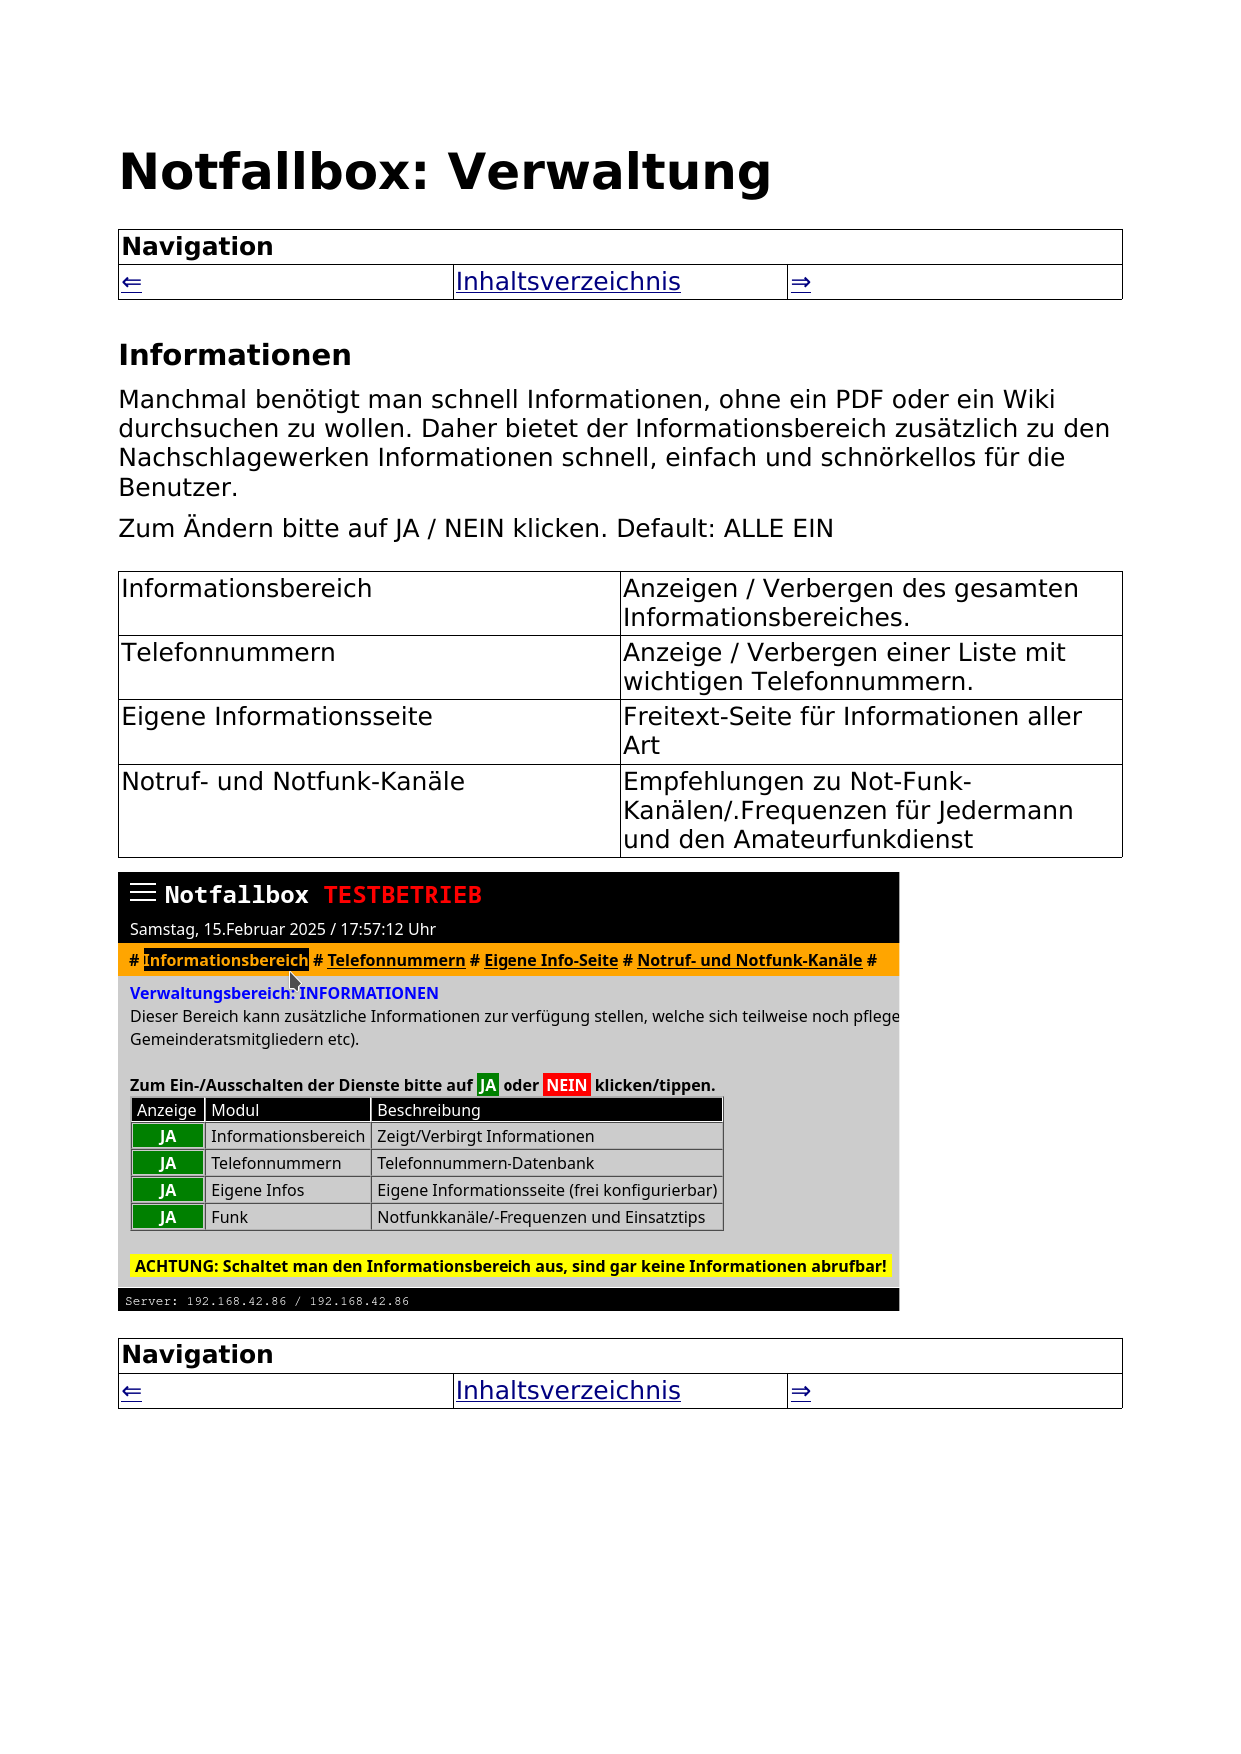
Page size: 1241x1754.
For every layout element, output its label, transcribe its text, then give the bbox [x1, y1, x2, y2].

table_cell Inhaltsverzeichnis [454, 265, 787, 299]
table_cell Anzeige / Verbergen einer Liste mit wichtigen Telefonnummern. [621, 636, 1122, 699]
table_cell ⇐ [119, 265, 453, 299]
subtitle Notfallbox: Verwaltung [118, 143, 1122, 201]
table_header Navigation [119, 230, 1122, 264]
text Manchmal benötigt man schnell Informationen, ohne ein PDF oder ein Wiki durchsuchen zu wollen. Daher bietet der Informationsbereich zusätzlich zu den Nachschlagewerken Informationen schnell, einfach und schnörkellos für die Benutzer. [118, 385, 1122, 502]
table_cell Notruf- und Notfunk-Kanäle [119, 765, 620, 857]
subtitle Informationen [118, 339, 1122, 373]
table_cell ⇒ [788, 1374, 1122, 1408]
table_cell Eigene Informationsseite [119, 700, 620, 764]
table_cell Freitext-Seite für Informationen aller Art [621, 700, 1122, 764]
table_cell Empfehlungen zu Not-Funk-Kanälen/.Frequenzen für Jedermann und den Amateurfunkdienst [621, 765, 1122, 857]
table_cell ⇒ [788, 265, 1122, 299]
table_cell ⇐ [119, 1374, 453, 1408]
text Zum Ändern bitte auf JA / NEIN klicken. Default: ALLE EIN [118, 514, 1122, 543]
table_header Informationsbereich [119, 572, 620, 635]
table_cell Telefonnummern [119, 636, 620, 699]
table_header Anzeigen / Verbergen des gesamten Informationsbereiches. [621, 572, 1122, 635]
table_header Navigation [119, 1339, 1122, 1373]
table_cell Inhaltsverzeichnis [454, 1374, 787, 1408]
picture [118, 872, 900, 1311]
